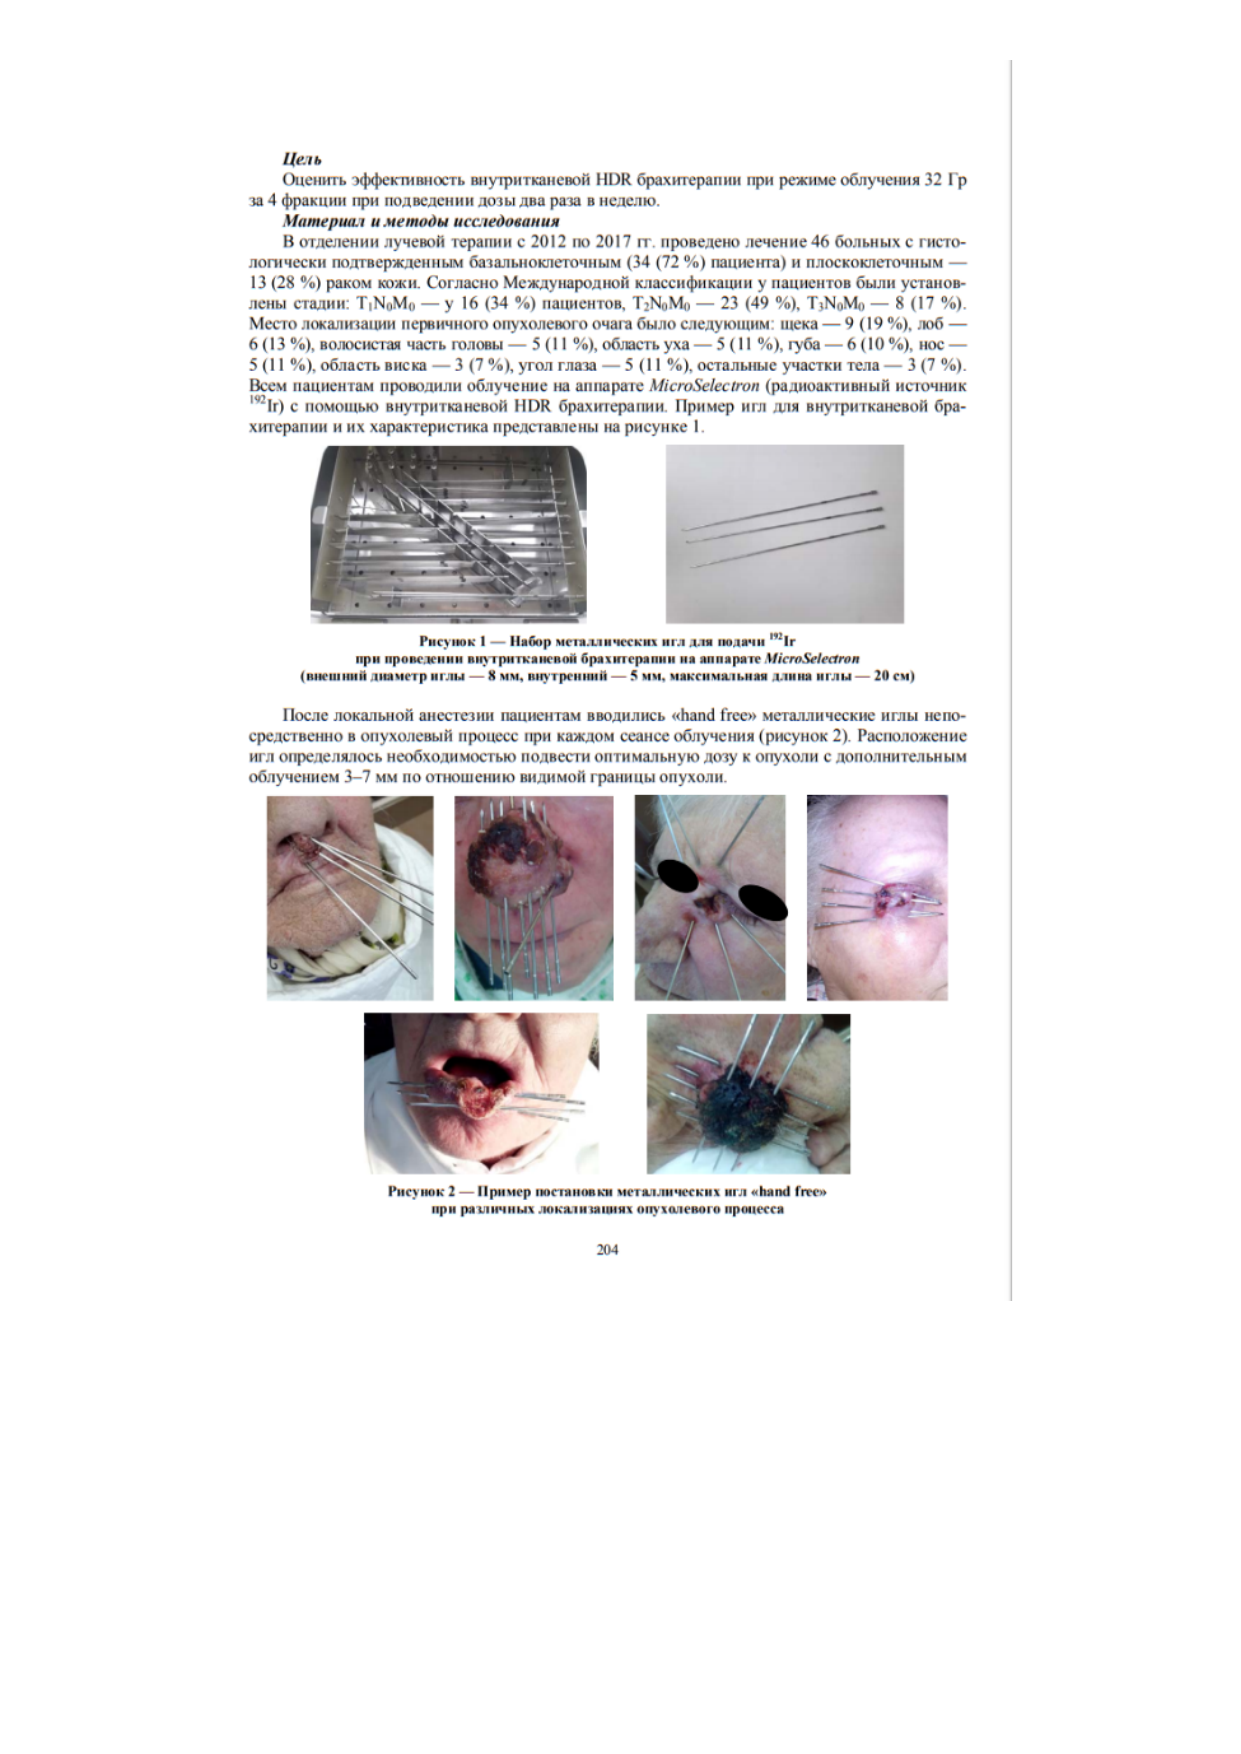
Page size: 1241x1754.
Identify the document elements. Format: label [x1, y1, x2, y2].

picture [228, 60, 1013, 1301]
